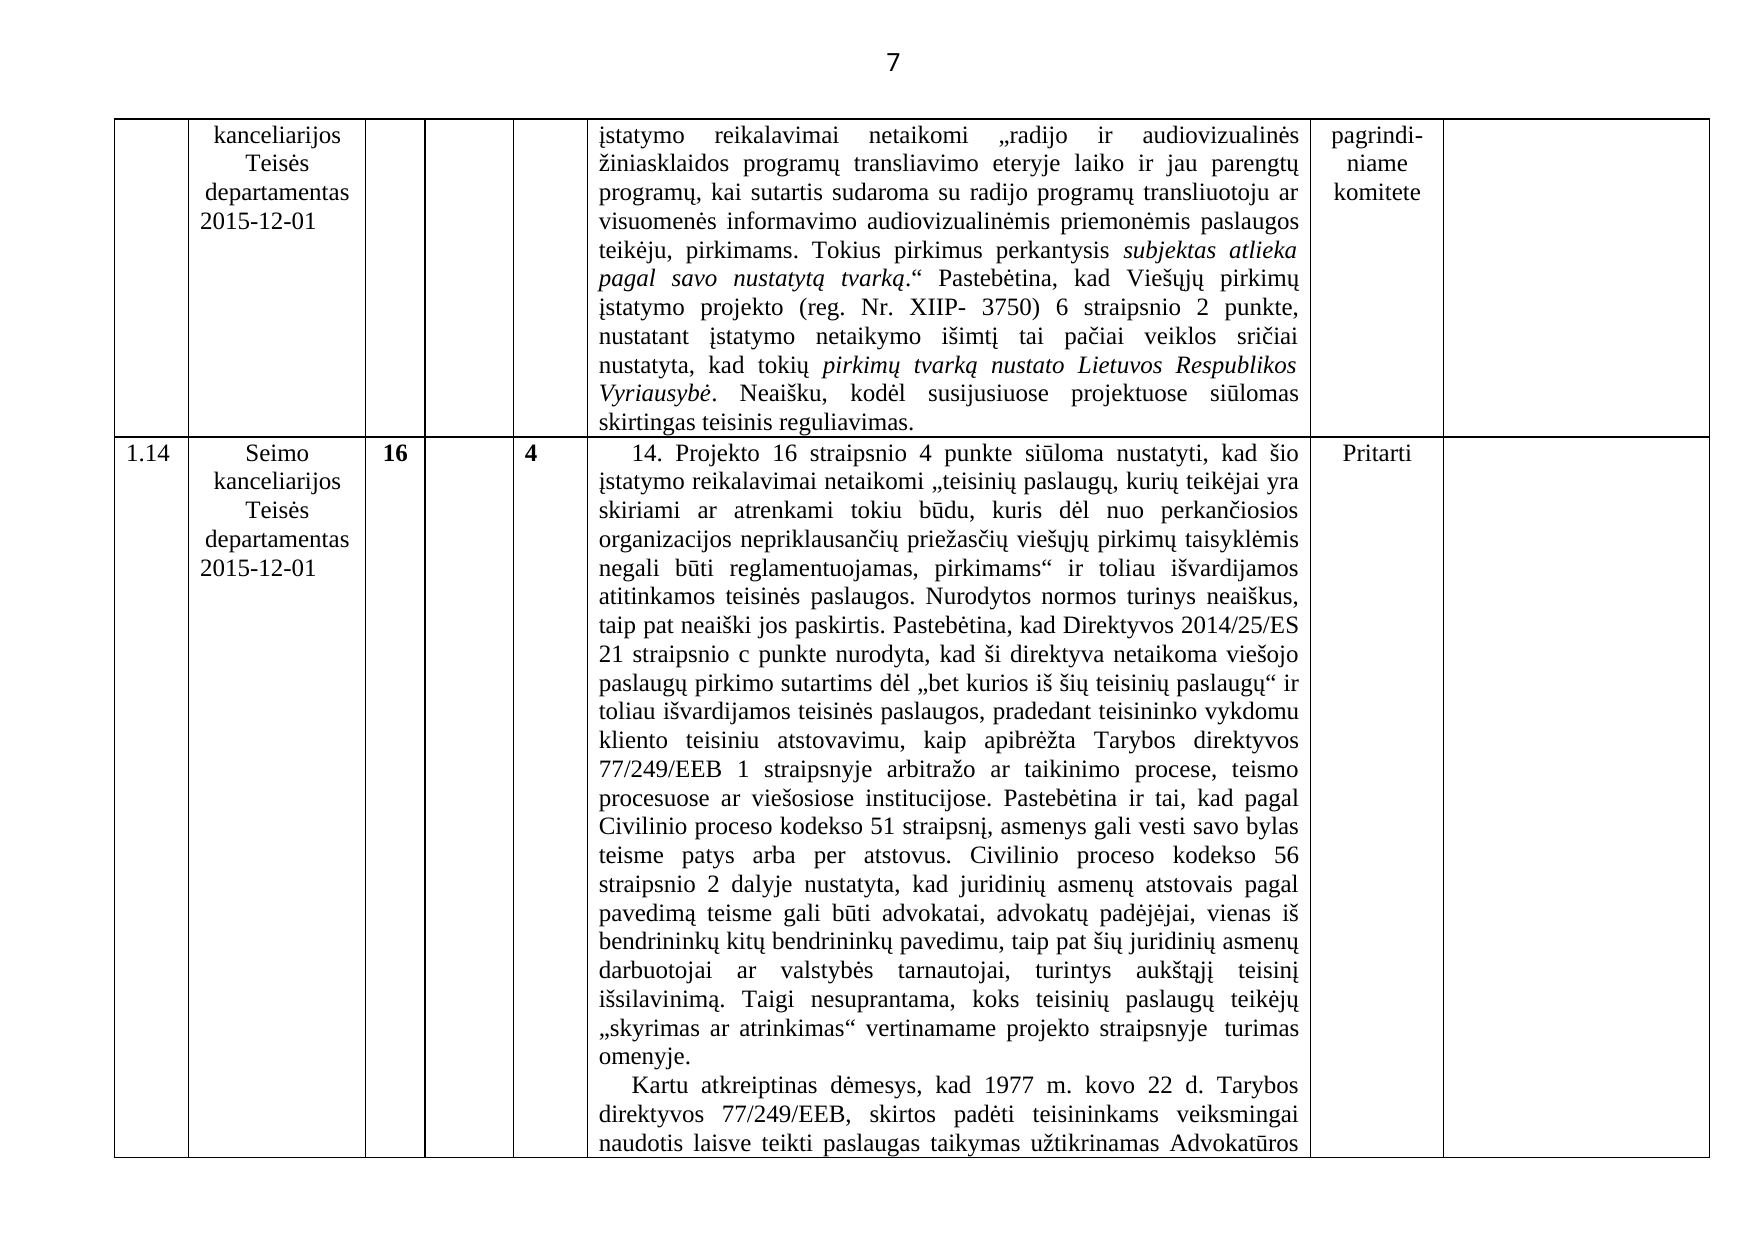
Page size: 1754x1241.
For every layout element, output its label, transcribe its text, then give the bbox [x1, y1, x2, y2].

table_cell 14. Projekto 16 straipsnio 4 punkte siūloma nustatyti, kad šio įstatymo reikalavimai netaikomi „teisinių paslaugų, kurių teikėjai yra skiriami ar atrenkami tokiu būdu, kuris dėl nuo perkančiosios organizacijos nepriklausančių priežasčių viešųjų pirkimų taisyklėmis negali būti reglamentuojamas, pirkimams“ ir toliau išvardijamos atitinkamos teisinės paslaugos. Nurodytos normos turinys neaiškus, taip pat neaiški jos paskirtis. Pastebėtina, kad Direktyvos 2014/25/ES 21 straipsnio c punkte nurodyta, kad ši direktyva netaikoma viešojo paslaugų pirkimo sutartims dėl „bet kurios iš šių teisinių paslaugų“ ir toliau išvardijamos teisinės paslaugos, pradedant teisininko vykdomu kliento teisiniu atstovavimu, kaip apibrėžta Tarybos direktyvos 77/249/EEB 1 straipsnyje arbitražo ar taikinimo procese, teismo procesuose ar viešosiose institucijose. Pastebėtina ir tai, kad pagal Civilinio proceso kodekso 51 straipsnį, asmenys gali vesti savo bylas teisme patys arba per atstovus. Civilinio proceso kodekso 56 straipsnio 2 dalyje nustatyta, kad juridinių asmenų atstovais pagal pavedimą teisme gali būti advokatai, advokatų padėjėjai, vienas iš bendrininkų kitų bendrininkų pavedimu, taip pat šių juridinių asmenų darbuotojai ar valstybės tarnautojai, turintys aukštąjį teisinį išsilavinimą. Taigi nesuprantama, koks teisinių paslaugų teikėjų „skyrimas ar atrinkimas“ vertinamame projekto straipsnyje turimas omenyje. Kartu atkreiptinas dėmesys, kad 1977 m. kovo 22 d. Tarybos direktyvos 77/249/EEB, skirtos padėti teisininkams veiksmingai naudotis laisve teikti paslaugas taikymas užtikrinamas Advokatūros [588, 438, 1310, 1156]
table_cell kanceliarijos Teisės departamentas 2015-12-01 [189, 120, 365, 436]
table_cell pagrindi-niame komitete [1311, 120, 1443, 436]
table_cell [426, 438, 513, 1156]
table_cell [1444, 438, 1709, 1156]
table_cell įstatymo reikalavimai netaikomi „radijo ir audiovizualinės žiniasklaidos programų transliavimo eteryje laiko ir jau parengtų programų, kai sutartis sudaroma su radijo programų transliuotoju ar visuomenės informavimo audiovizualinėmis priemonėmis paslaugos teikėju, pirkimams. Tokius pirkimus perkantysis subjektas atlieka pagal savo nustatytą tvarką.“ Pastebėtina, kad Viešųjų pirkimų įstatymo projekto (reg. Nr. XIIP- 3750) 6 straipsnio 2 punkte, nustatant įstatymo netaikymo išimtį tai pačiai veiklos sričiai nustatyta, kad tokių pirkimų tvarką nustato Lietuvos Respublikos Vyriausybė. Neaišku, kodėl susijusiuose projektuose siūlomas skirtingas teisinis reguliavimas. [588, 120, 1310, 436]
table_cell Seimo kanceliarijos Teisės departamentas 2015-12-01 [189, 438, 365, 1156]
table_cell [366, 120, 424, 436]
table_cell 4 [514, 438, 587, 1156]
table_cell [115, 120, 188, 436]
table_cell [514, 120, 587, 436]
table_cell [1444, 120, 1709, 436]
table_cell 1.14 [115, 438, 188, 1156]
table_cell Pritarti [1311, 438, 1443, 1156]
table_cell [426, 120, 513, 436]
table_cell 16 [366, 438, 424, 1156]
